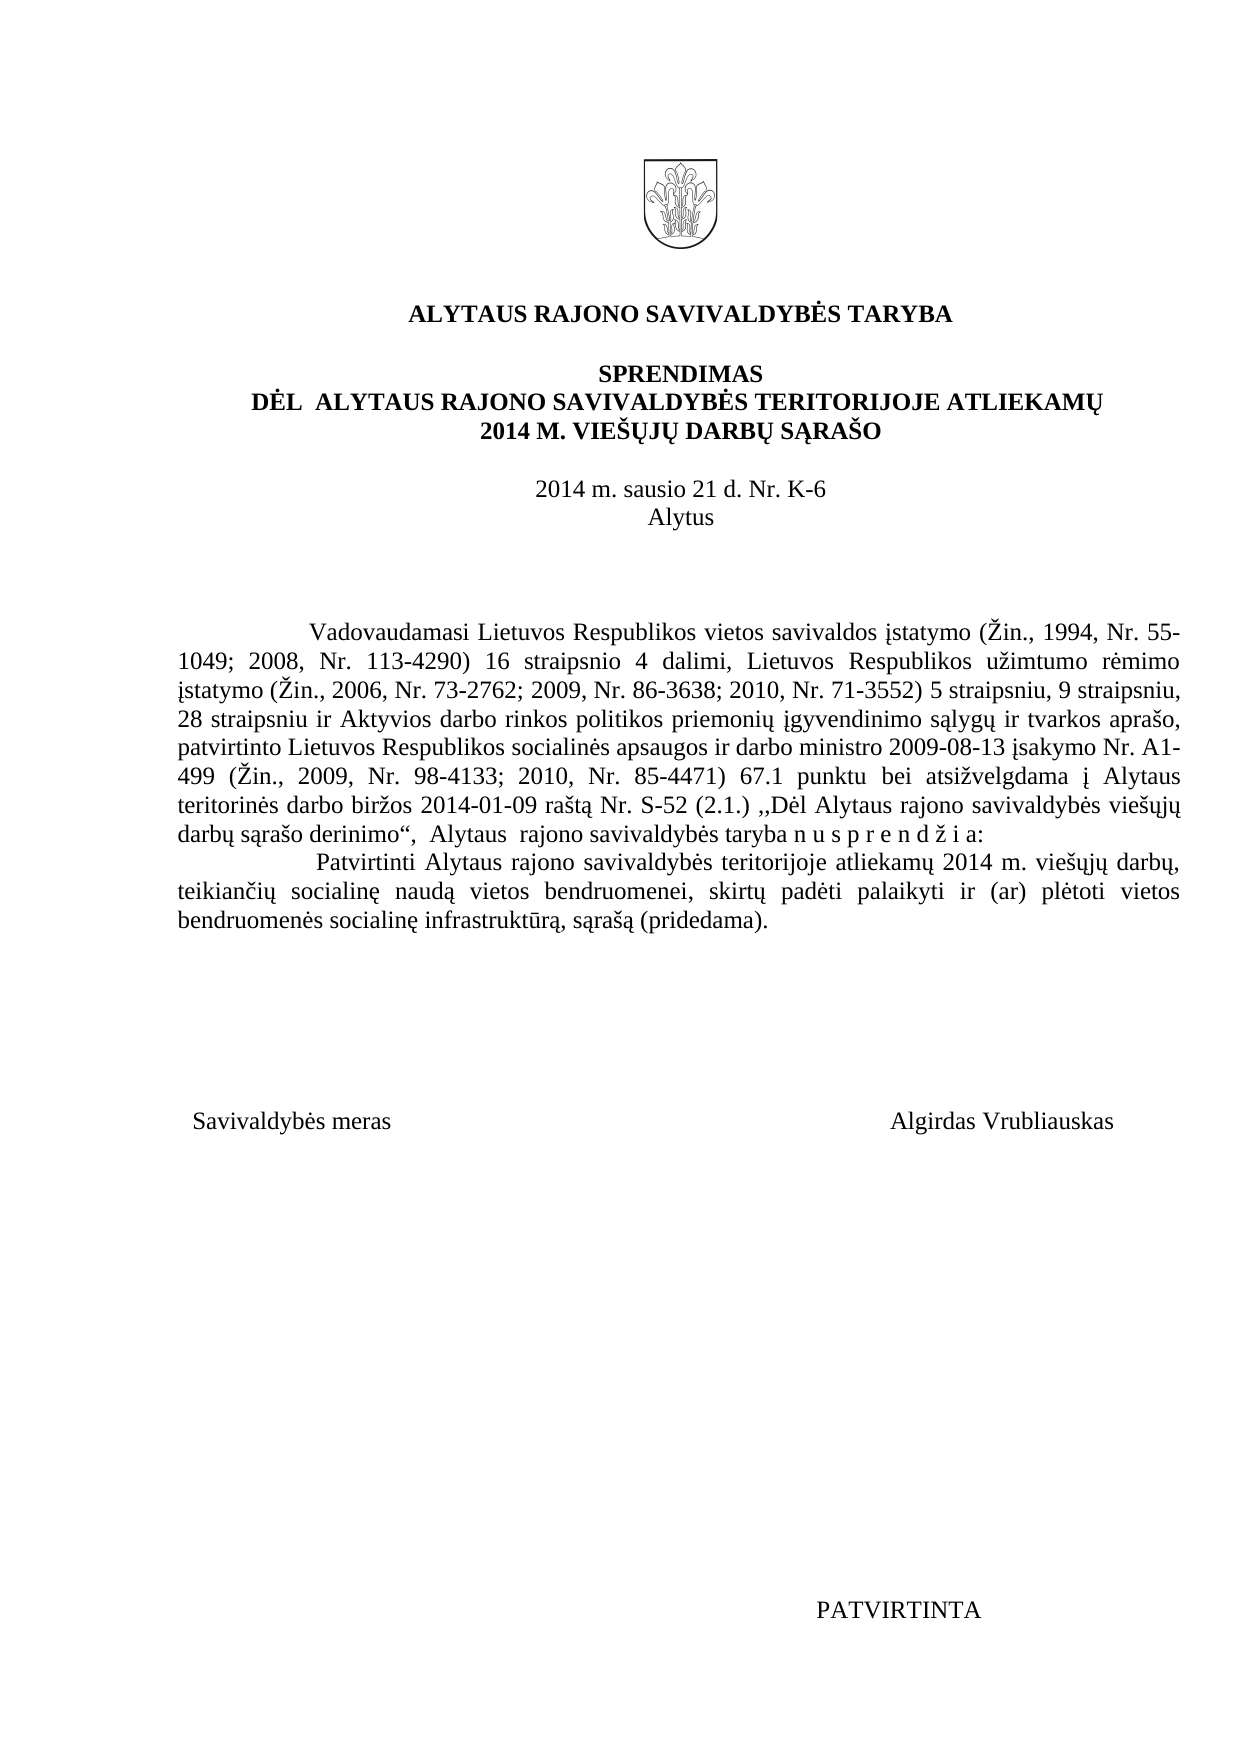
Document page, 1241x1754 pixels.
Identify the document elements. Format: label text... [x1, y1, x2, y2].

table_cell [972, 445, 1184, 474]
table_cell [921, 445, 972, 474]
text Patvirtinti Alytaus rajono savivaldybės teritorijoje atliekamų 2014 m. viešųjų darbų, teikiančių socialinę naudą vietos bendruomenei, skirtų padėti palaikyti ir (ar) plėtoti vietos bendruomenės socialinę infrastruktūrą, sąrašą (pridedama). [177, 847, 1181, 934]
text PATVIRTINTA [177, 1595, 1181, 1624]
table_cell 2014 m. sausio 21 d. Nr. K-6 Alytus [177, 474, 1184, 531]
table_cell DĖL ALYTAUS RAJONO SAVIVALDYBĖS TERITORIJOJE ATLIEKAMŲ 2014 M. VIEŠŲJŲ DARBŲ SĄRAŠO [177, 388, 1184, 445]
table_cell [741, 445, 921, 474]
table_cell [177, 445, 646, 474]
table_cell ALYTAUS RAJONO SAVIVALDYBĖS TARYBA [177, 299, 1184, 359]
table_cell [646, 445, 741, 474]
table_header [177, 131, 1184, 299]
text Savivaldybės meras Algirdas Vrubliauskas [177, 1106, 1181, 1135]
text Vadovaudamasi Lietuvos Respublikos vietos savivaldos įstatymo (Žin., 1994, Nr. 55-1049; 2008, Nr. 113-4290) 16 straipsnio 4 dalimi, Lietuvos Respublikos užimtumo rėmimo įstatymo (Žin., 2006, Nr. 73-2762; 2009, Nr. 86-3638; 2010, Nr. 71-3552) 5 straipsniu, 9 straipsniu, 28 straipsniu ir Aktyvios darbo rinkos politikos priemonių įgyvendinimo sąlygų ir tvarkos aprašo, patvirtinto Lietuvos Respublikos socialinės apsaugos ir darbo ministro 2009-08-13 įsakymo Nr. A1-499 (Žin., 2009, Nr. 98-4133; 2010, Nr. 85-4471) 67.1 punktu bei atsižvelgdama į Alytaus teritorinės darbo biržos 2014-01-09 raštą Nr. S-52 (2.1.) ,,Dėl Alytaus rajono savivaldybės viešųjų darbų sąrašo derinimo“, Alytaus rajono savivaldybės taryba n u s p r e n d ž i a: [177, 617, 1181, 847]
table_cell SPRENDIMAS [177, 359, 1184, 387]
